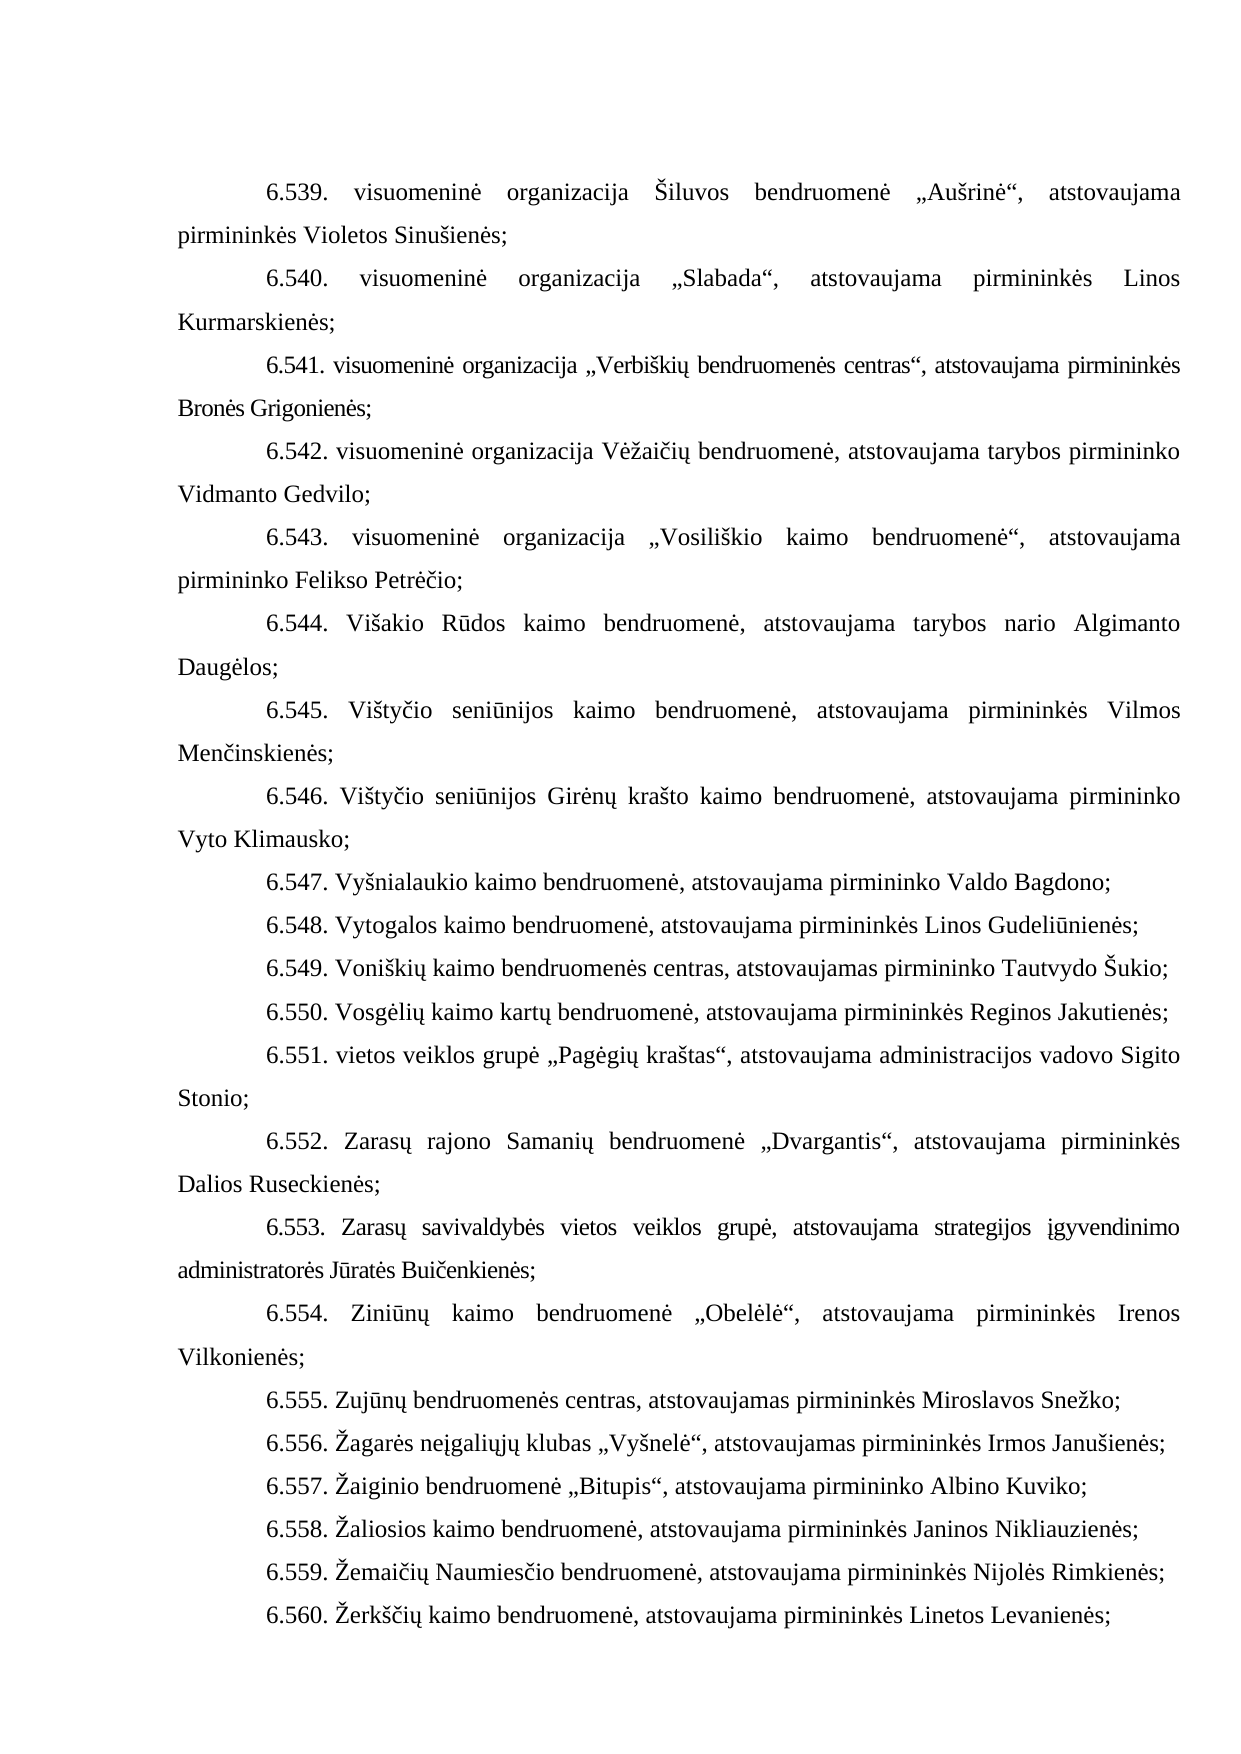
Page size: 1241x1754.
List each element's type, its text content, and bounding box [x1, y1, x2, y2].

text 6.545. Vištyčio seniūnijos kaimo bendruomenė, atstovaujama pirmininkės Vilmos Menčinskienės; [177, 695, 1181, 767]
text 6.555. Zujūnų bendruomenės centras, atstovaujamas pirmininkės Miroslavos Snežko; [177, 1385, 1181, 1413]
text 6.556. Žagarės neįgaliųjų klubas „Vyšnelė“, atstovaujamas pirmininkės Irmos Janušienės; [177, 1428, 1181, 1457]
text 6.548. Vytogalos kaimo bendruomenė, atstovaujama pirmininkės Linos Gudeliūnienės; [177, 910, 1181, 939]
text 6.547. Vyšnialaukio kaimo bendruomenė, atstovaujama pirmininko Valdo Bagdono; [177, 867, 1181, 896]
text 6.554. Ziniūnų kaimo bendruomenė „Obelėlė“, atstovaujama pirmininkės Irenos Vilkonienės; [177, 1298, 1181, 1370]
text 6.560. Žerkščių kaimo bendruomenė, atstovaujama pirmininkės Linetos Levanienės; [177, 1600, 1181, 1629]
text 6.558. Žaliosios kaimo bendruomenė, atstovaujama pirmininkės Janinos Nikliauzienės; [177, 1514, 1181, 1543]
text 6.559. Žemaičių Naumiesčio bendruomenė, atstovaujama pirmininkės Nijolės Rimkienės; [177, 1557, 1181, 1586]
text 6.557. Žaiginio bendruomenė „Bitupis“, atstovaujama pirmininko Albino Kuviko; [177, 1471, 1181, 1500]
text 6.551. vietos veiklos grupė „Pagėgių kraštas“, atstovaujama administracijos vadovo Sigito Stonio; [177, 1040, 1181, 1112]
text 6.540. visuomeninė organizacija „Slabada“, atstovaujama pirmininkės Linos Kurmarskienės; [177, 263, 1181, 335]
text 6.552. Zarasų rajono Samanių bendruomenė „Dvargantis“, atstovaujama pirmininkės Dalios Ruseckienės; [177, 1126, 1181, 1198]
text 6.541. visuomeninė organizacija „Verbiškių bendruomenės centras“, atstovaujama pirmininkės Bronės Grigonienės; [177, 350, 1181, 422]
text 6.544. Višakio Rūdos kaimo bendruomenė, atstovaujama tarybos nario Algimanto Daugėlos; [177, 608, 1181, 680]
text 6.539. visuomeninė organizacija Šiluvos bendruomenė „Aušrinė“, atstovaujama pirmininkės Violetos Sinušienės; [177, 177, 1181, 249]
text 6.543. visuomeninė organizacija „Vosiliškio kaimo bendruomenė“, atstovaujama pirmininko Felikso Petrėčio; [177, 522, 1181, 594]
text 6.553. Zarasų savivaldybės vietos veiklos grupė, atstovaujama strategijos įgyvendinimo administratorės Jūratės Buičenkienės; [177, 1212, 1181, 1284]
text 6.542. visuomeninė organizacija Vėžaičių bendruomenė, atstovaujama tarybos pirmininko Vidmanto Gedvilo; [177, 436, 1181, 508]
text 6.550. Vosgėlių kaimo kartų bendruomenė, atstovaujama pirmininkės Reginos Jakutienės; [177, 997, 1181, 1025]
text 6.546. Vištyčio seniūnijos Girėnų krašto kaimo bendruomenė, atstovaujama pirmininko Vyto Klimausko; [177, 781, 1181, 853]
text 6.549. Voniškių kaimo bendruomenės centras, atstovaujamas pirmininko Tautvydo Šukio; [177, 953, 1181, 982]
